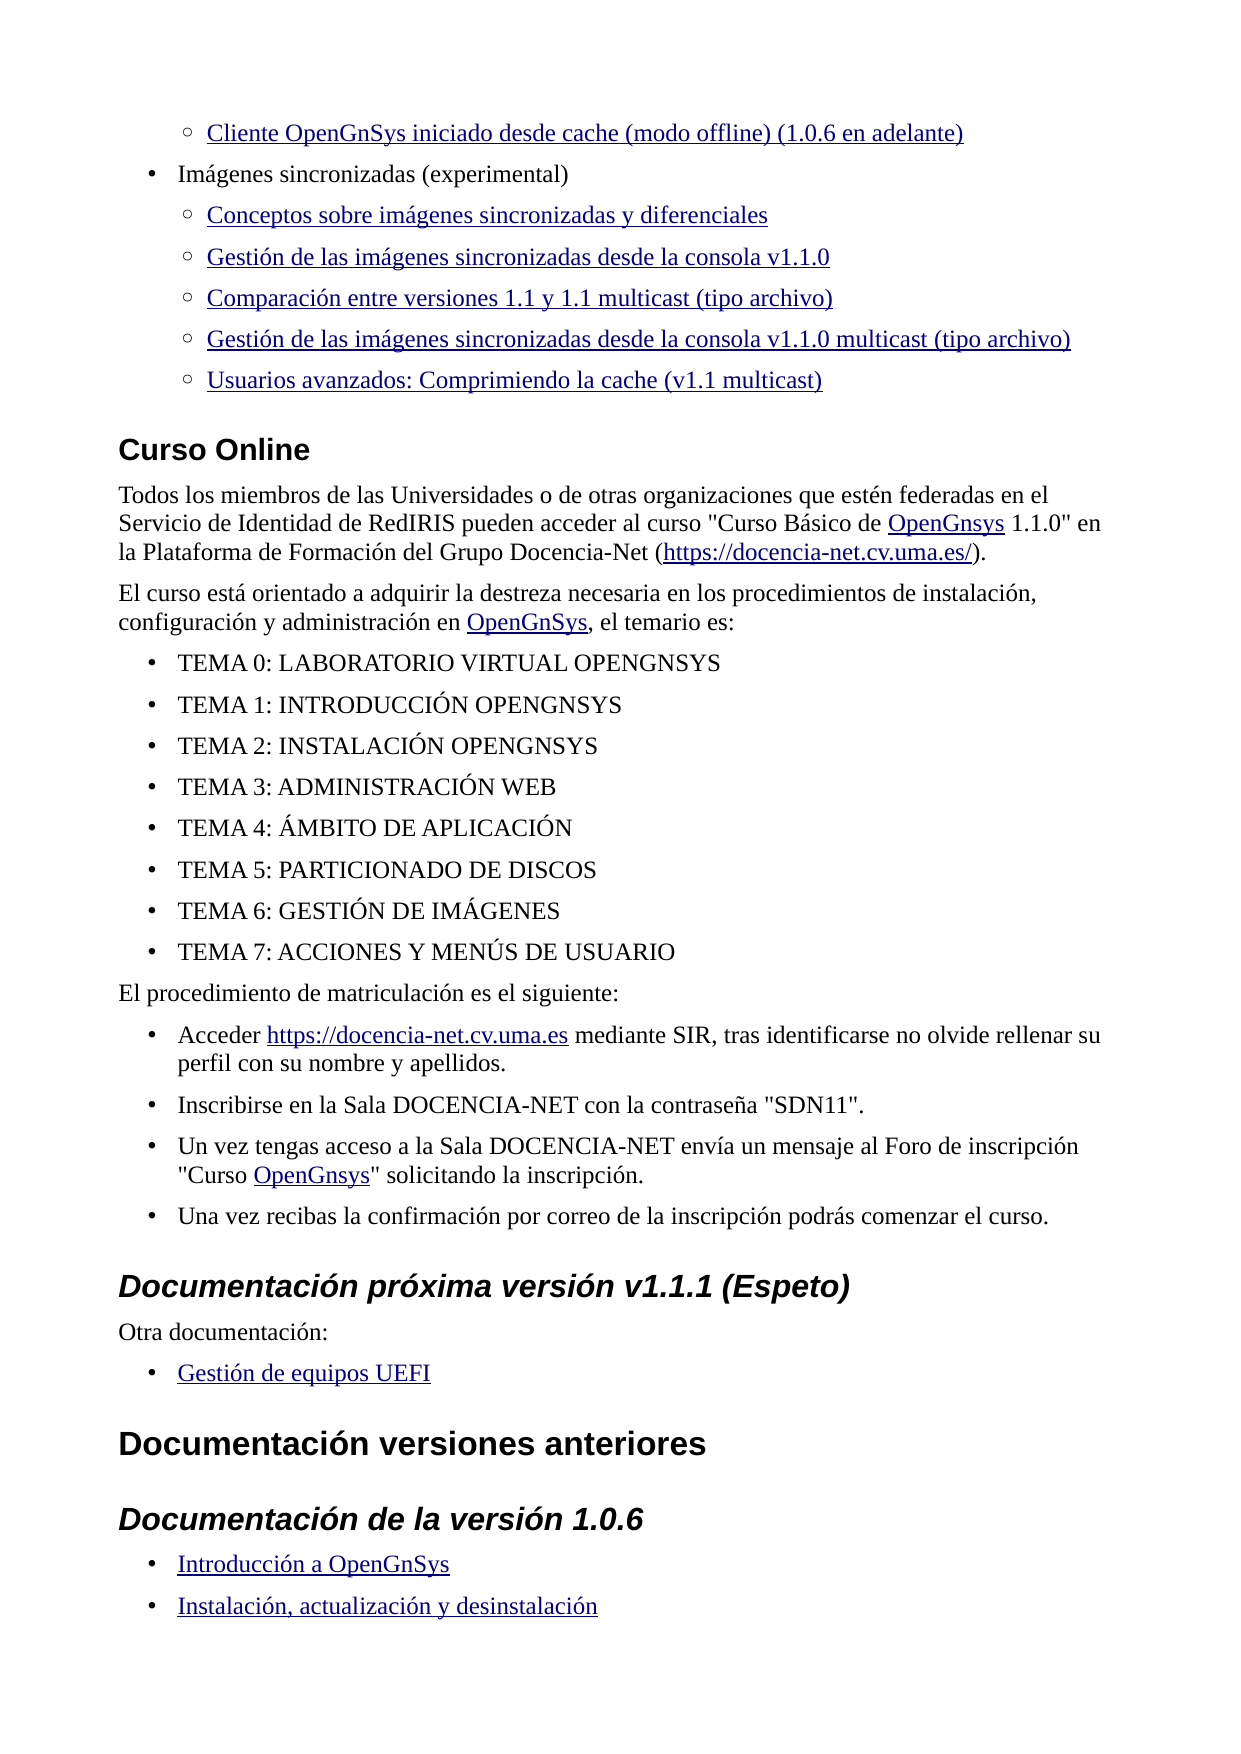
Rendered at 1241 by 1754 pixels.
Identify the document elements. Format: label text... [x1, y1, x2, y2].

list TEMA 4: ÁMBITO DE APLICACIÓN [148, 813, 1122, 842]
list Conceptos sobre imágenes sincronizadas y diferenciales [177, 201, 1122, 229]
list Un vez tengas acceso a la Sala DOCENCIA-NET envía un mensaje al Foro de inscripción "Curso OpenGnsys" solicitando la inscripción. [148, 1131, 1122, 1188]
subtitle Documentación de la versión 1.0.6 [118, 1500, 1122, 1537]
list Acceder ​https://docencia-net.cv.uma.es mediante SIR, tras identificarse no olvide rellenar su perfil con su nombre y apellidos. [148, 1020, 1122, 1077]
list TEMA 5: PARTICIONADO DE DISCOS [148, 855, 1122, 883]
list Inscribirse en la Sala DOCENCIA-NET con la contraseña "SDN11". [148, 1090, 1122, 1118]
list Instalación, actualización y desinstalación [148, 1591, 1122, 1619]
list TEMA 3: ADMINISTRACIÓN WEB [148, 772, 1122, 801]
list TEMA 7: ACCIONES Y MENÚS DE USUARIO [148, 937, 1122, 966]
list Usuarios avanzados: Comprimiendo la cache (v1.1 multicast) [177, 366, 1122, 394]
list Una vez recibas la confirmación por correo de la inscripción podrás comenzar el curso. [148, 1201, 1122, 1230]
subtitle Curso Online [118, 432, 1122, 467]
list Introducción a OpenGnSys [148, 1549, 1122, 1578]
text Todos los miembros de las Universidades o de otras organizaciones que estén federadas en el Servicio de Identidad de RedIRIS pueden acceder al curso "Curso Básico de OpenGnsys 1.1.0" en la Plataforma de Formación del Grupo Docencia-Net (​https://docencia-net.cv.uma.es/). [118, 480, 1122, 566]
list TEMA 0: LABORATORIO VIRTUAL OPENGNSYS [148, 648, 1122, 677]
list TEMA 1: INTRODUCCIÓN OPENGNSYS [148, 690, 1122, 718]
list Gestión de las imágenes sincronizadas desde la consola v1.1.0 [177, 242, 1122, 271]
list Gestión de las imágenes sincronizadas desde la consola v1.1.0 multicast (tipo archivo) [177, 324, 1122, 353]
list TEMA 2: INSTALACIÓN OPENGNSYS [148, 731, 1122, 760]
text Otra documentación: [118, 1317, 1122, 1345]
list Comparación entre versiones 1.1 y 1.1 multicast (tipo archivo) [177, 283, 1122, 312]
list Gestión de equipos UEFI [148, 1358, 1122, 1387]
text El procedimiento de matriculación es el siguiente: [118, 978, 1122, 1007]
subtitle Documentación próxima versión v1.1.1 (Espeto) [118, 1267, 1122, 1304]
list Cliente OpenGnSys iniciado desde cache (modo offline) (1.0.6 en adelante) [177, 118, 1122, 147]
list TEMA 6: GESTIÓN DE IMÁGENES [148, 896, 1122, 925]
text El curso está orientado a adquirir la destreza necesaria en los procedimientos de instalación, configuración y administración en OpenGnSys, el temario es: [118, 578, 1122, 636]
subtitle Documentación versiones anteriores [118, 1424, 1122, 1463]
list Imágenes sincronizadas (experimental) [148, 159, 1122, 188]
